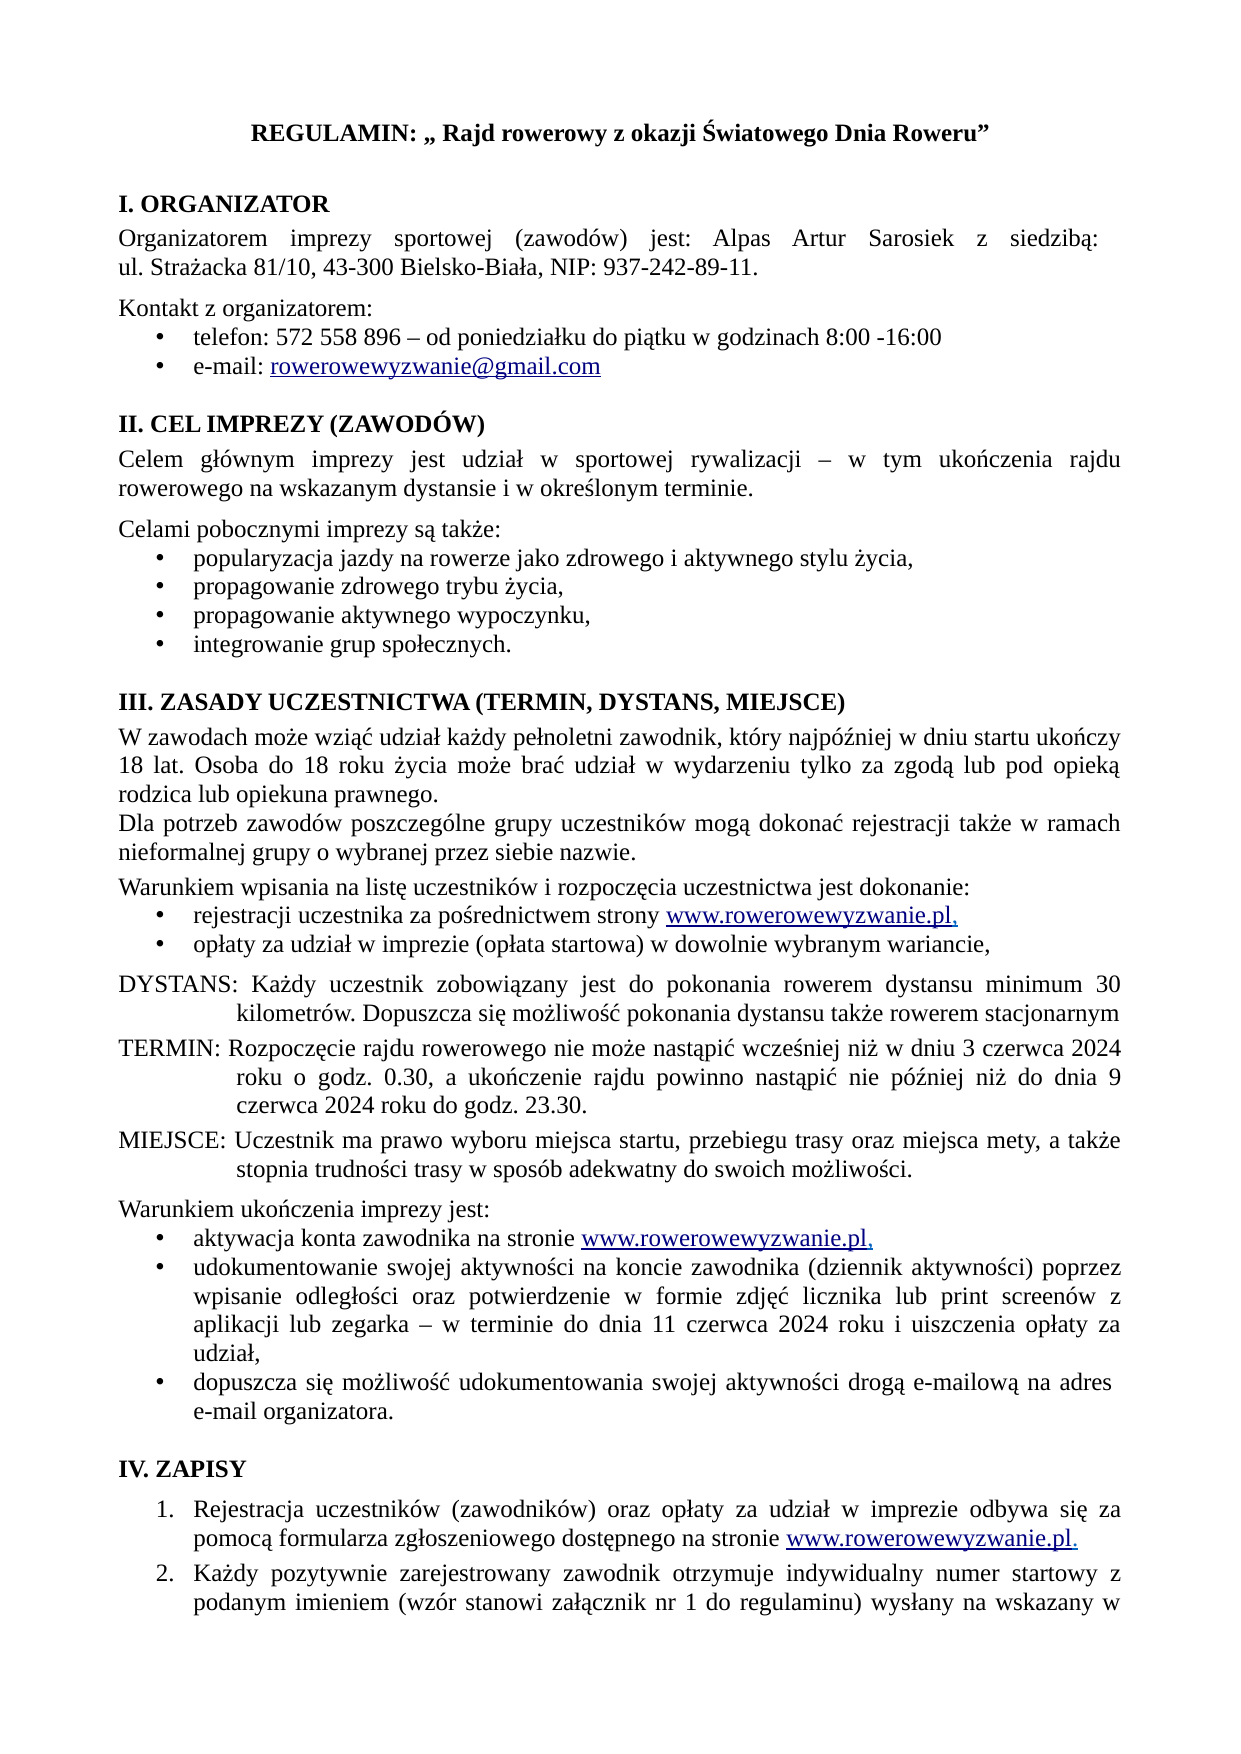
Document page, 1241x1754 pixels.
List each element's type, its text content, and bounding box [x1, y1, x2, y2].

text Warunkiem wpisania na listę uczestników i rozpoczęcia uczestnictwa jest dokonanie: [118, 872, 1122, 900]
list propagowanie aktywnego wypoczynku, [156, 600, 1122, 629]
text Organizatorem imprezy sportowej (zawodów) jest: Alpas Artur Sarosiek z siedzibą: ul. Strażacka 81/10, 43-300 Bielsko-Biała, NIP: 937-242-89-11. [118, 223, 1122, 281]
text Celem głównym imprezy jest udział w sportowej rywalizacji – w tym ukończenia rajdu rowerowego na wskazanym dystansie i w określonym terminie. [118, 444, 1122, 501]
list opłaty za udział w imprezie (opłata startowa) w dowolnie wybranym wariancie, [156, 929, 1122, 958]
text W zawodach może wziąć udział każdy pełnoletni zawodnik, który najpóźniej w dniu startu ukończy 18 lat. Osoba do 18 roku życia może brać udział w wydarzeniu tylko za zgodą lub pod opieką rodzica lub opiekuna prawnego. [118, 722, 1122, 808]
list Każdy pozytywnie zarejestrowany zawodnik otrzymuje indywidualny numer startowy z podanym imieniem (wzór stanowi załącznik nr 1 do regulaminu) wysłany na wskazany w [156, 1558, 1122, 1616]
text REGULAMIN: „ Rajd rowerowy z okazji Światowego Dnia Roweru” [118, 118, 1122, 147]
text TERMIN: Rozpoczęcie rajdu rowerowego nie może nastąpić wcześniej niż w dniu 3 czerwca 2024 roku o godz. 0.30, a ukończenie rajdu powinno nastąpić nie później niż do dnia 9 czerwca 2024 roku do godz. 23.30. [118, 1033, 1122, 1119]
text III. ZASADY UCZESTNICTWA (TERMIN, DYSTANS, MIEJSCE) [118, 687, 1122, 716]
list integrowanie grup społecznych. [156, 629, 1122, 658]
text II. CEL IMPREZY (ZAWODÓW) [118, 409, 1122, 438]
list dopuszcza się możliwość udokumentowania swojej aktywności drogą e-mailową na adres e-mail organizatora. [156, 1367, 1122, 1424]
list propagowanie zdrowego trybu życia, [156, 571, 1122, 600]
list Rejestracja uczestników (zawodników) oraz opłaty za udział w imprezie odbywa się za pomocą formularza zgłoszeniowego dostępnego na stronie www.rowerowewyzwanie.pl. [156, 1494, 1122, 1552]
list aktywacja konta zawodnika na stronie www.rowerowewyzwanie.pl, [156, 1223, 1122, 1252]
text MIEJSCE: Uczestnik ma prawo wyboru miejsca startu, przebiegu trasy oraz miejsca mety, a także stopnia trudności trasy w sposób adekwatny do swoich możliwości. [118, 1125, 1122, 1183]
text I. ORGANIZATOR [118, 189, 1122, 218]
list e-mail: rowerowewyzwanie@gmail.com [156, 351, 1122, 380]
list udokumentowanie swojej aktywności na koncie zawodnika (dziennik aktywności) poprzez wpisanie odległości oraz potwierdzenie w formie zdjęć licznika lub print screenów z aplikacji lub zegarka – w terminie do dnia 11 czerwca 2024 roku i uiszczenia opłaty za udział, [156, 1252, 1122, 1367]
list rejestracji uczestnika za pośrednictwem strony www.rowerowewyzwanie.pl, [156, 900, 1122, 929]
text Dla potrzeb zawodów poszczególne grupy uczestników mogą dokonać rejestracji także w ramach nieformalnej grupy o wybranej przez siebie nazwie. [118, 808, 1122, 866]
list telefon: 572 558 896 – od poniedziałku do piątku w godzinach 8:00 -16:00 [156, 322, 1122, 351]
text IV. ZAPISY [118, 1454, 1122, 1483]
text Warunkiem ukończenia imprezy jest: [118, 1194, 1122, 1223]
text Kontakt z organizatorem: [118, 293, 1122, 322]
list popularyzacja jazdy na rowerze jako zdrowego i aktywnego stylu życia, [156, 543, 1122, 571]
text Celami pobocznymi imprezy są także: [118, 514, 1122, 543]
text DYSTANS: Każdy uczestnik zobowiązany jest do pokonania rowerem dystansu minimum 30 kilometrów. Dopuszcza się możliwość pokonania dystansu także rowerem stacjonarnym [118, 969, 1122, 1027]
